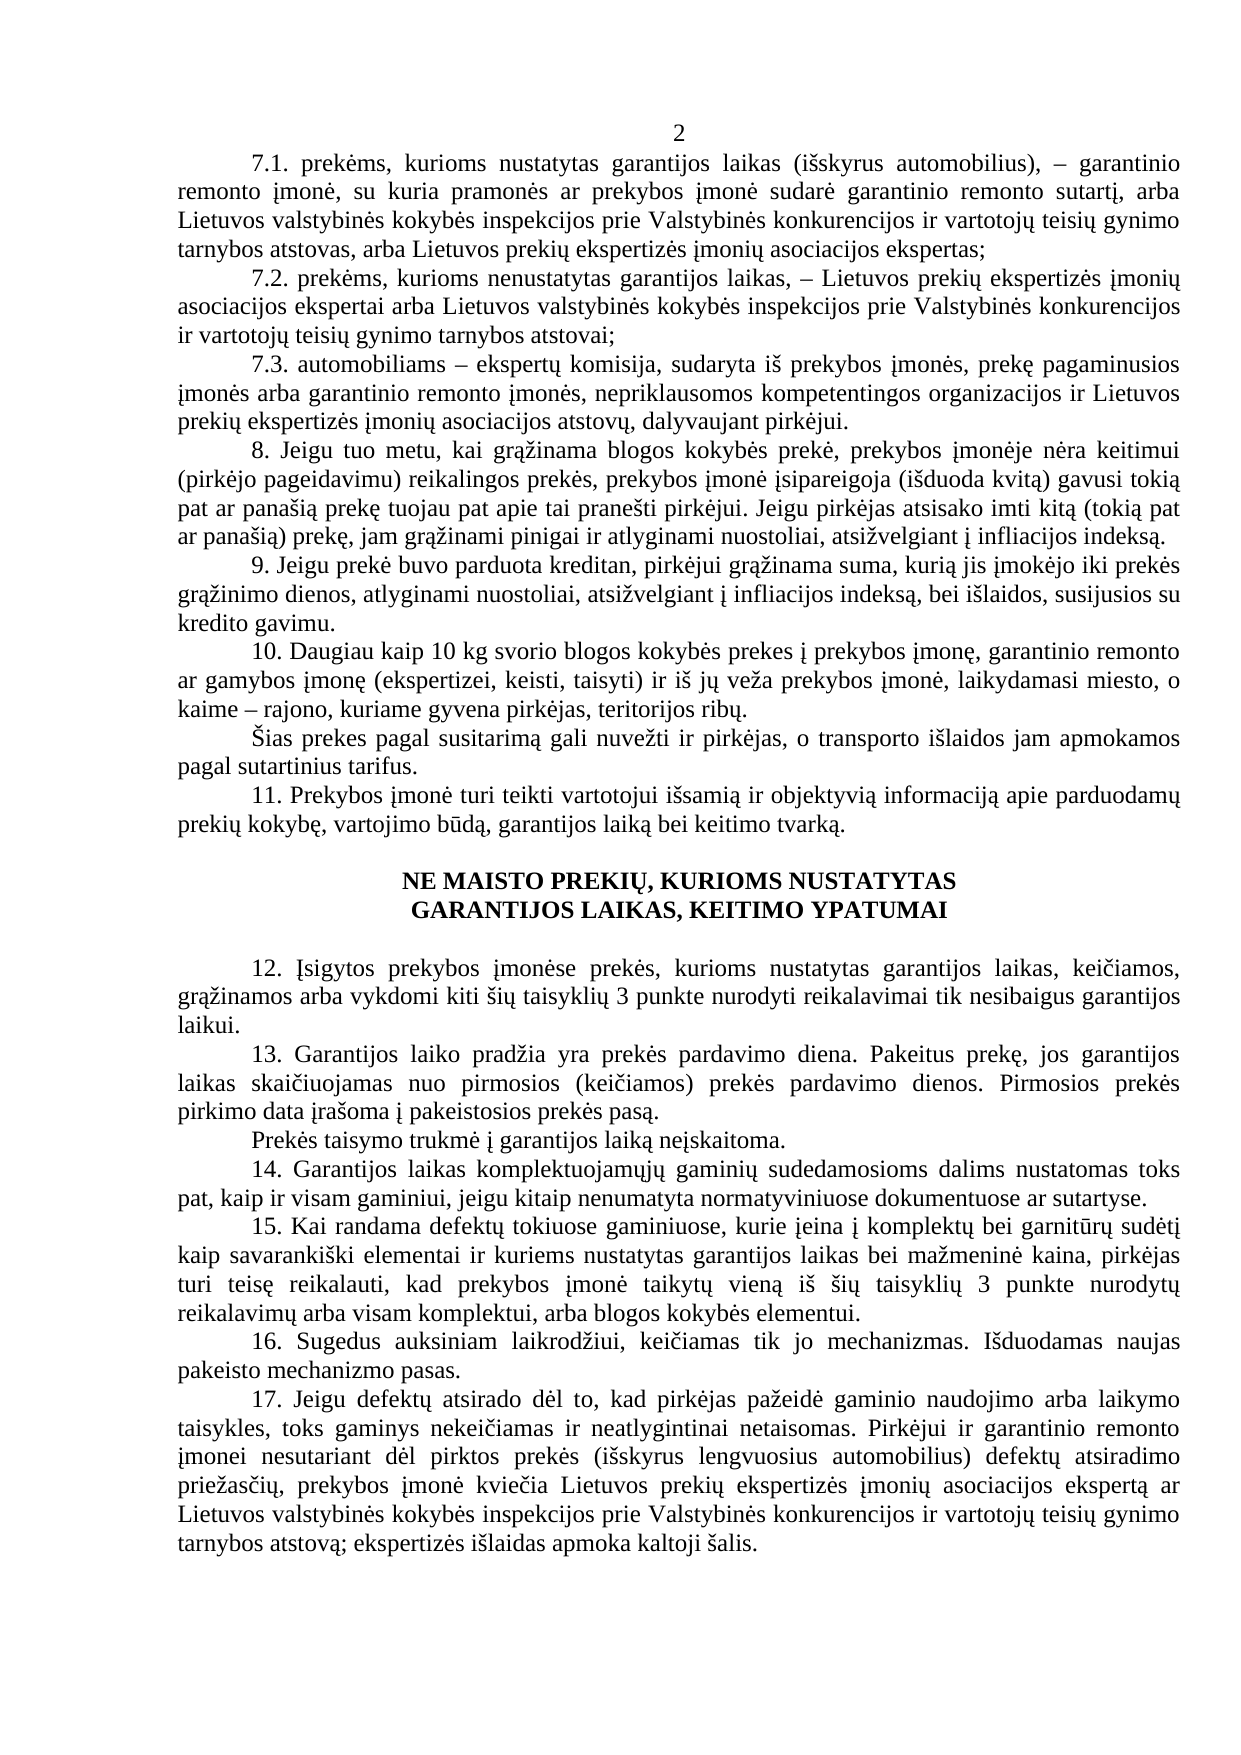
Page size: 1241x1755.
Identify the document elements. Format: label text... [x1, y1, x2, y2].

text 10. Daugiau kaip 10 kg svorio blogos kokybės prekes į prekybos įmonę, garantinio remonto ar gamybos įmonę (ekspertizei, keisti, taisyti) ir iš jų veža prekybos įmonė, laikydamasi miesto, o kaime – rajono, kuriame gyvena pirkėjas, teritorijos ribų. [177, 636, 1181, 723]
text 8. Jeigu tuo metu, kai grąžinama blogos kokybės prekė, prekybos įmonėje nėra keitimui (pirkėjo pageidavimu) reikalingos prekės, prekybos įmonė įsipareigoja (išduoda kvitą) gavusi tokią pat ar panašią prekę tuojau pat apie tai pranešti pirkėjui. Jeigu pirkėjas atsisako imti kitą (tokią pat ar panašią) prekę, jam grąžinami pinigai ir atlyginami nuostoliai, atsižvelgiant į infliacijos indeksą. [177, 435, 1181, 550]
text 7.2. prekėms, kurioms nenustatytas garantijos laikas, – Lietuvos prekių ekspertizės įmonių asociacijos ekspertai arba Lietuvos valstybinės kokybės inspekcijos prie Valstybinės konkurencijos ir vartotojų teisių gynimo tarnybos atstovai; [177, 263, 1181, 349]
text Prekės taisymo trukmė į garantijos laiką neįskaitoma. [177, 1125, 1181, 1154]
text 7.1. prekėms, kurioms nustatytas garantijos laikas (išskyrus automobilius), – garantinio remonto įmonė, su kuria pramonės ar prekybos įmonė sudarė garantinio remonto sutartį, arba Lietuvos valstybinės kokybės inspekcijos prie Valstybinės konkurencijos ir vartotojų teisių gynimo tarnybos atstovas, arba Lietuvos prekių ekspertizės įmonių asociacijos ekspertas; [177, 148, 1181, 263]
text 12. Įsigytos prekybos įmonėse prekės, kurioms nustatytas garantijos laikas, keičiamos, grąžinamos arba vykdomi kiti šių taisyklių 3 punkte nurodyti reikalavimai tik nesibaigus garantijos laikui. [177, 953, 1181, 1039]
text 9. Jeigu prekė buvo parduota kreditan, pirkėjui grąžinama suma, kurią jis įmokėjo iki prekės grąžinimo dienos, atlyginami nuostoliai, atsižvelgiant į infliacijos indeksą, bei išlaidos, susijusios su kredito gavimu. [177, 550, 1181, 636]
text 14. Garantijos laikas komplektuojamųjų gaminių sudedamosioms dalims nustatomas toks pat, kaip ir visam gaminiui, jeigu kitaip nenumatyta normatyviniuose dokumentuose ar sutartyse. [177, 1154, 1181, 1211]
text 7.3. automobiliams – ekspertų komisija, sudaryta iš prekybos įmonės, prekę pagaminusios įmonės arba garantinio remonto įmonės, nepriklausomos kompetentingos organizacijos ir Lietuvos prekių ekspertizės įmonių asociacijos atstovų, dalyvaujant pirkėjui. [177, 349, 1181, 435]
text 16. Sugedus auksiniam laikrodžiui, keičiamas tik jo mechanizmas. Išduodamas naujas pakeisto mechanizmo pasas. [177, 1326, 1181, 1384]
text 13. Garantijos laiko pradžia yra prekės pardavimo diena. Pakeitus prekę, jos garantijos laikas skaičiuojamas nuo pirmosios (keičiamos) prekės pardavimo dienos. Pirmosios prekės pirkimo data įrašoma į pakeistosios prekės pasą. [177, 1039, 1181, 1125]
text GARANTIJOS LAIKAS, KEITIMO YPATUMAI [177, 895, 1181, 924]
text Šias prekes pagal susitarimą gali nuvežti ir pirkėjas, o transporto išlaidos jam apmokamos pagal sutartinius tarifus. [177, 723, 1181, 780]
text 15. Kai randama defektų tokiuose gaminiuose, kurie įeina į komplektų bei garnitūrų sudėtį kaip savarankiški elementai ir kuriems nustatytas garantijos laikas bei mažmeninė kaina, pirkėjas turi teisę reikalauti, kad prekybos įmonė taikytų vieną iš šių taisyklių 3 punkte nurodytų reikalavimų arba visam komplektui, arba blogos kokybės elementui. [177, 1211, 1181, 1326]
text 11. Prekybos įmonė turi teikti vartotojui išsamią ir objektyvią informaciją apie parduodamų prekių kokybę, vartojimo būdą, garantijos laiką bei keitimo tvarką. [177, 780, 1181, 838]
text NE MAISTO PREKIŲ, KURIOMS NUSTATYTAS [177, 866, 1181, 895]
text 17. Jeigu defektų atsirado dėl to, kad pirkėjas pažeidė gaminio naudojimo arba laikymo taisykles, toks gaminys nekeičiamas ir neatlygintinai netaisomas. Pirkėjui ir garantinio remonto įmonei nesutariant dėl pirktos prekės (išskyrus lengvuosius automobilius) defektų atsiradimo priežasčių, prekybos įmonė kviečia Lietuvos prekių ekspertizės įmonių asociacijos ekspertą ar Lietuvos valstybinės kokybės inspekcijos prie Valstybinės konkurencijos ir vartotojų teisių gynimo tarnybos atstovą; ekspertizės išlaidas apmoka kaltoji šalis. [177, 1384, 1181, 1556]
